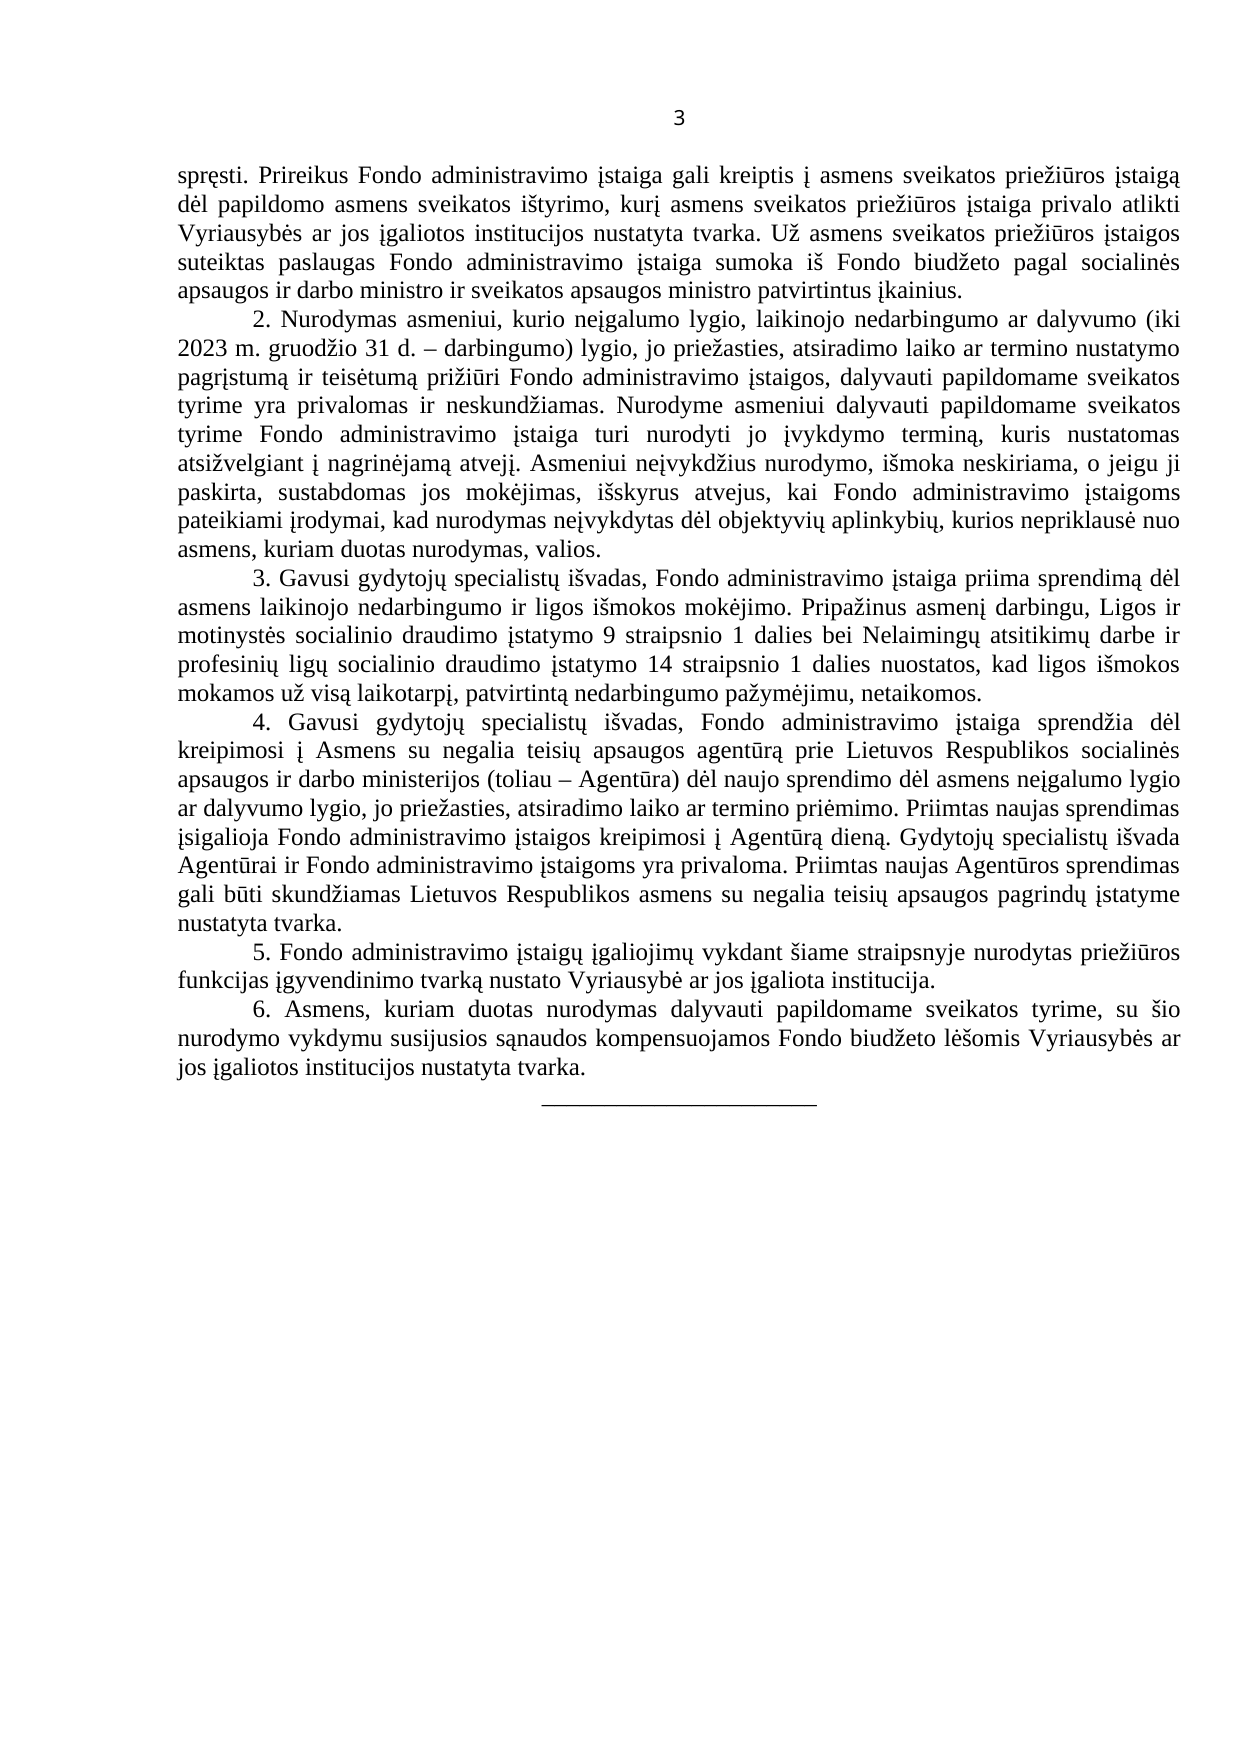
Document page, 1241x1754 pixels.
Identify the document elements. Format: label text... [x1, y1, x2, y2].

text ______________________ [177, 1080, 1181, 1109]
text spręsti. Prireikus Fondo administravimo įstaiga gali kreiptis į asmens sveikatos priežiūros įstaigą dėl papildomo asmens sveikatos ištyrimo, kurį asmens sveikatos priežiūros įstaiga privalo atlikti Vyriausybės ar jos įgaliotos institucijos nustatyta tvarka. Už asmens sveikatos priežiūros įstaigos suteiktas paslaugas Fondo administravimo įstaiga sumoka iš Fondo biudžeto pagal socialinės apsaugos ir darbo ministro ir sveikatos apsaugos ministro patvirtintus įkainius. [177, 160, 1181, 304]
text 2. Nurodymas asmeniui, kurio neįgalumo lygio, laikinojo nedarbingumo ar dalyvumo (iki 2023 m. gruodžio 31 d. – darbingumo) lygio, jo priežasties, atsiradimo laiko ar termino nustatymo pagrįstumą ir teisėtumą prižiūri Fondo administravimo įstaigos, dalyvauti papildomame sveikatos tyrime yra privalomas ir neskundžiamas. Nurodyme asmeniui dalyvauti papildomame sveikatos tyrime Fondo administravimo įstaiga turi nurodyti jo įvykdymo terminą, kuris nustatomas atsižvelgiant į nagrinėjamą atvejį. Asmeniui neįvykdžius nurodymo, išmoka neskiriama, o jeigu ji paskirta, sustabdomas jos mokėjimas, išskyrus atvejus, kai Fondo administravimo įstaigoms pateikiami įrodymai, kad nurodymas neįvykdytas dėl objektyvių aplinkybių, kurios nepriklausė nuo asmens, kuriam duotas nurodymas, valios. [177, 304, 1181, 563]
text 5. Fondo administravimo įstaigų įgaliojimų vykdant šiame straipsnyje nurodytas priežiūros funkcijas įgyvendinimo tvarką nustato Vyriausybė ar jos įgaliota institucija. [177, 937, 1181, 994]
text 6. Asmens, kuriam duotas nurodymas dalyvauti papildomame sveikatos tyrime, su šio nurodymo vykdymu susijusios sąnaudos kompensuojamos Fondo biudžeto lėšomis Vyriausybės ar jos įgaliotos institucijos nustatyta tvarka. [177, 994, 1181, 1080]
text 4. Gavusi gydytojų specialistų išvadas, Fondo administravimo įstaiga sprendžia dėl kreipimosi į Asmens su negalia teisių apsaugos agentūrą prie Lietuvos Respublikos socialinės apsaugos ir darbo ministerijos (toliau – Agentūra) dėl naujo sprendimo dėl asmens neįgalumo lygio ar dalyvumo lygio, jo priežasties, atsiradimo laiko ar termino priėmimo. Priimtas naujas sprendimas įsigalioja Fondo administravimo įstaigos kreipimosi į Agentūrą dieną. Gydytojų specialistų išvada Agentūrai ir Fondo administravimo įstaigoms yra privaloma. Priimtas naujas Agentūros sprendimas gali būti skundžiamas Lietuvos Respublikos asmens su negalia teisių apsaugos pagrindų įstatyme nustatyta tvarka. [177, 707, 1181, 937]
text 3. Gavusi gydytojų specialistų išvadas, Fondo administravimo įstaiga priima sprendimą dėl asmens laikinojo nedarbingumo ir ligos išmokos mokėjimo. Pripažinus asmenį darbingu, Ligos ir motinystės socialinio draudimo įstatymo 9 straipsnio 1 dalies bei Nelaimingų atsitikimų darbe ir profesinių ligų socialinio draudimo įstatymo 14 straipsnio 1 dalies nuostatos, kad ligos išmokos mokamos už visą laikotarpį, patvirtintą nedarbingumo pažymėjimu, netaikomos. [177, 563, 1181, 707]
